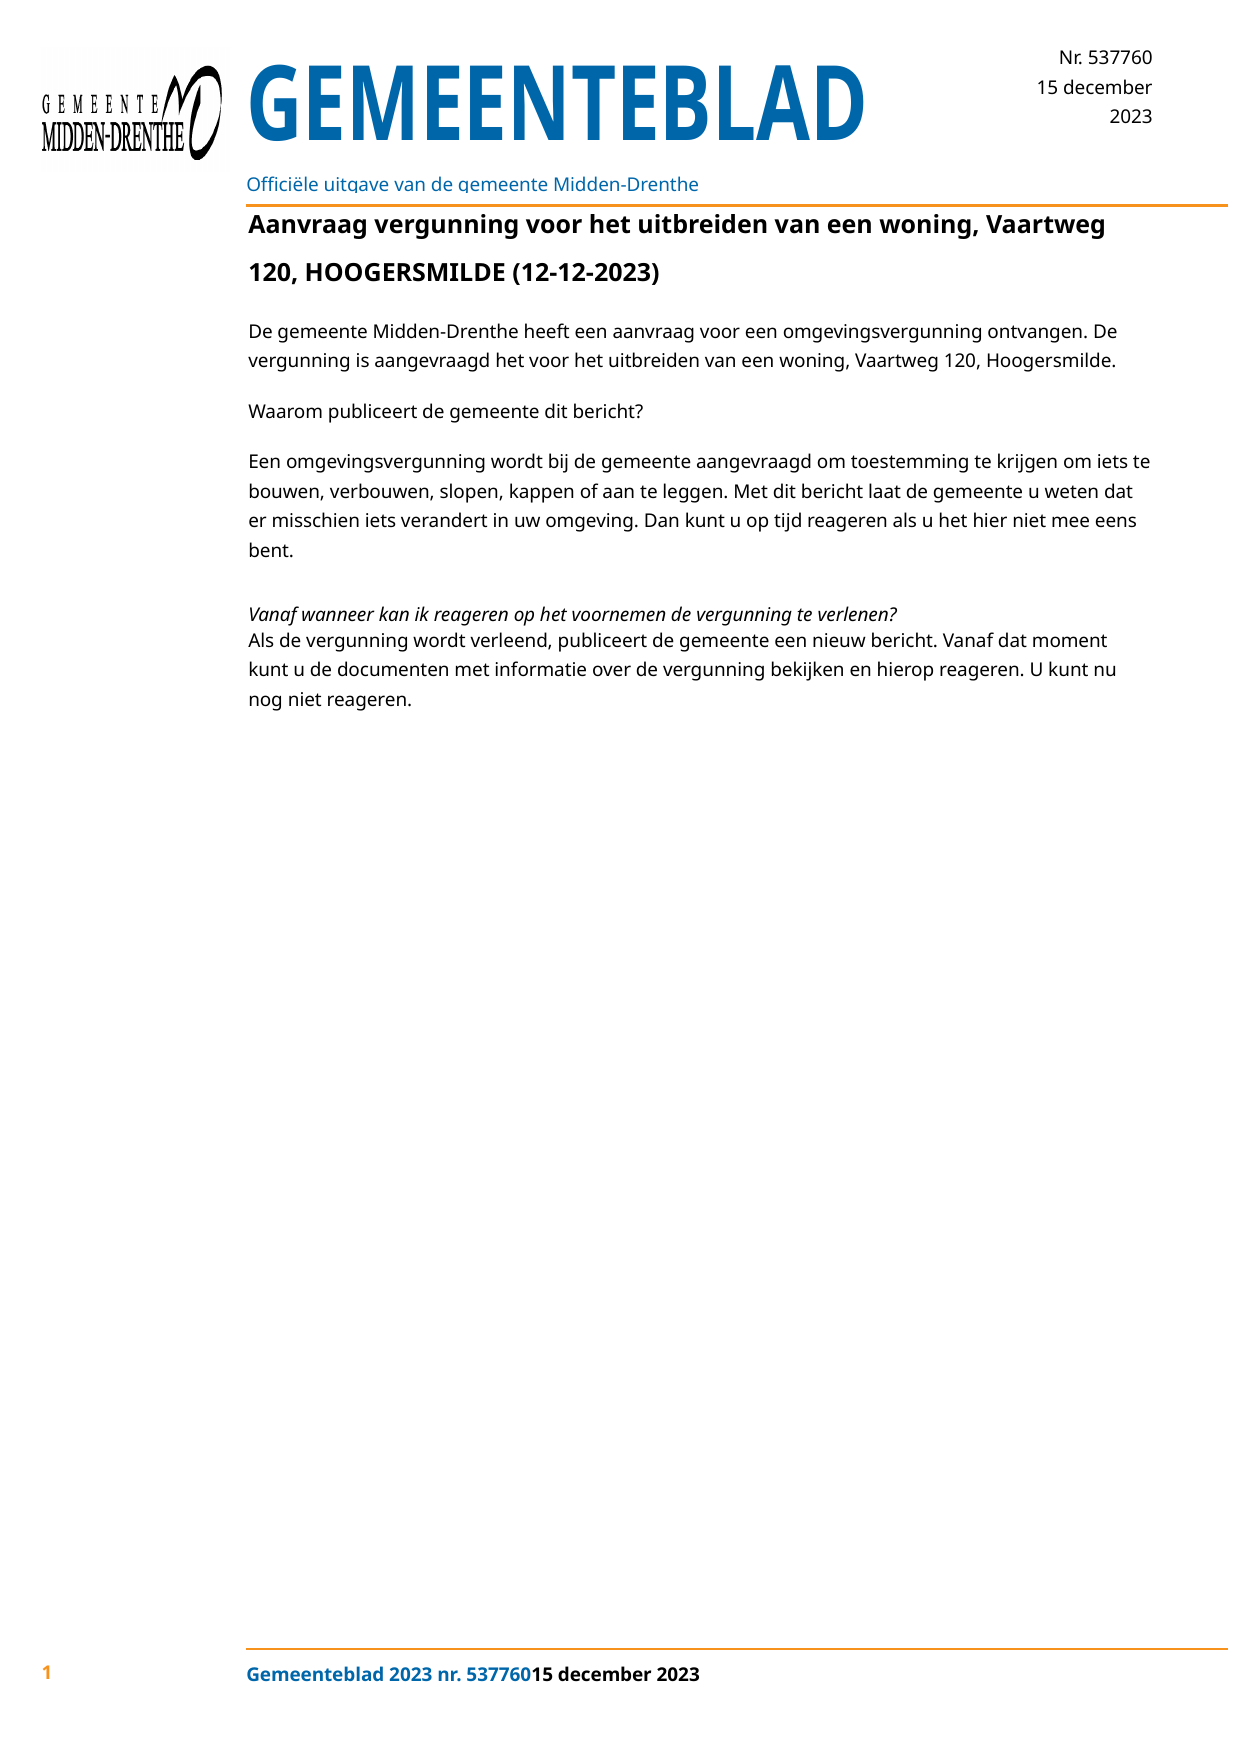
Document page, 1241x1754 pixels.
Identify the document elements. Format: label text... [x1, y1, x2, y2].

text Als de vergunning wordt verleend, publiceert de gemeente een nieuw bericht. Vanaf dat moment kunt u de documenten met informatie over de vergunning bekijken en hierop reageren. U kunt nu nog niet reageren. [248, 627, 1152, 712]
text Aanvraag vergunning voor het uitbreiden van een woning, Vaartweg 120, HOOGERSMILDE (12-12-2023) [248, 207, 1152, 288]
text Waarom publiceert de gemeente dit bericht? [248, 398, 1152, 424]
picture [41, 47, 231, 172]
text De gemeente Midden-Drenthe heeft een aanvraag voor een omgevingsvergunning ontvangen. De vergunning is aangevraagd het voor het uitbreiden van een woning, Vaartweg 120, Hoogersmilde. [248, 318, 1152, 373]
text Een omgevingsvergunning wordt bij de gemeente aangevraagd om toestemming te krijgen om iets te bouwen, verbouwen, slopen, kappen of aan te leggen. Met dit bericht laat de gemeente u weten dat er misschien iets verandert in uw omgeving. Dan kunt u op tijd reageren als u het hier niet mee eens bent. [248, 448, 1152, 563]
text Vanaf wanneer kan ik reageren op het voornemen de vergunning te verlenen? [248, 601, 1152, 627]
